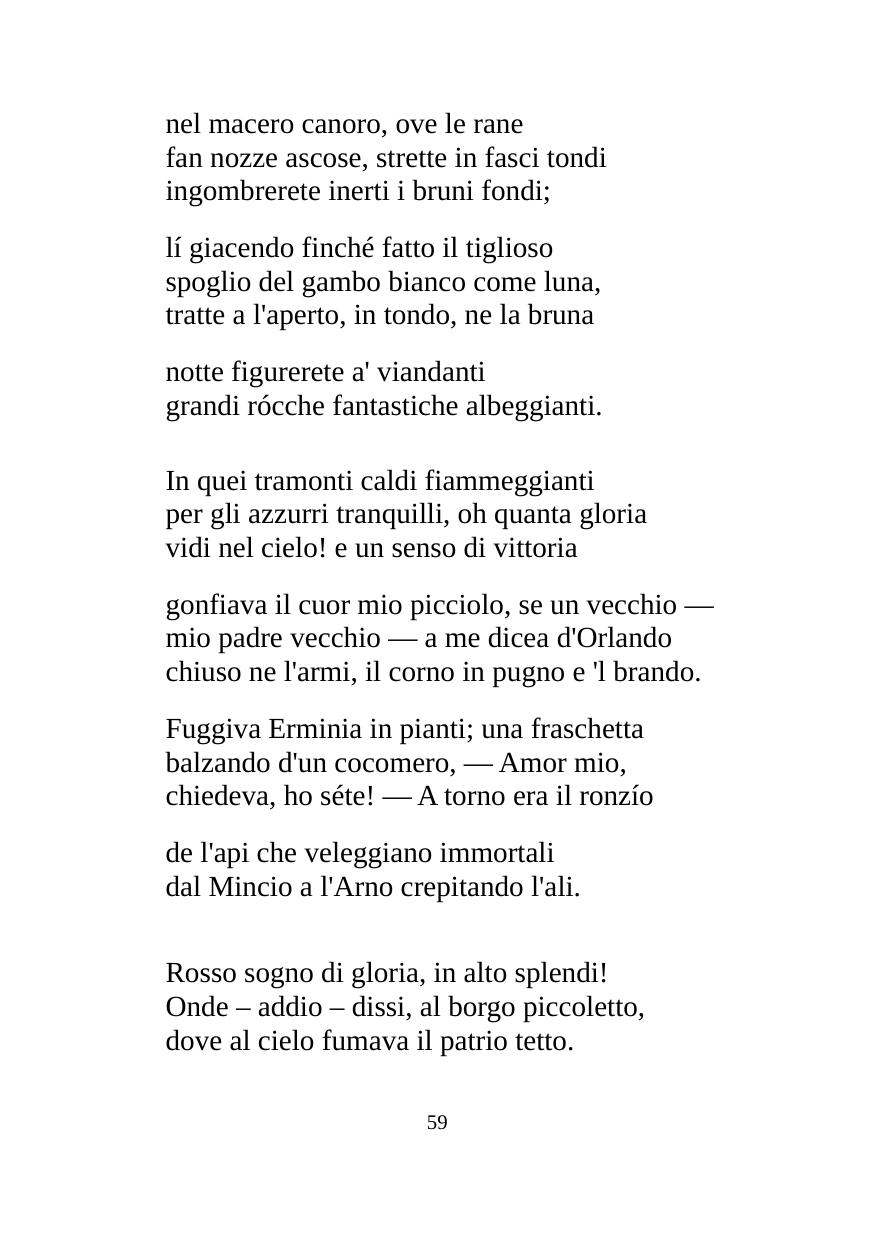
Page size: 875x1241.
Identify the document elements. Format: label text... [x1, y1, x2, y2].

text In quei tramonti caldi fiammeggianti per gli azzurri tranquilli, oh quanta gloria vidi nel cielo! e un senso di vittoria [165, 463, 768, 563]
text Fuggiva Erminia in pianti; una fraschetta balzando d'un cocomero, — Amor mio, chiedeva, ho séte! — A torno era il ronzío [165, 711, 768, 812]
text Rosso sogno di gloria, in alto splendi! Onde – addio – dissi, al borgo piccoletto, dove al cielo fumava il patrio tetto. [165, 956, 768, 1056]
text lí giacendo finché fatto il tiglioso spoglio del gambo bianco come luna, tratte a l'aperto, in tondo, ne la bruna [165, 230, 768, 331]
text notte figurerete a' viandanti grandi rócche fantastiche albeggianti. [165, 354, 768, 422]
text gonfiava il cuor mio picciolo, se un vecchio — mio padre vecchio — a me dicea d'Orlando chiuso ne l'armi, il corno in pugno e 'l brando. [165, 587, 768, 688]
text nel macero canoro, ove le rane fan nozze ascose, strette in fasci tondi ingombrerete inerti i bruni fondi; [165, 106, 768, 207]
text de l'api che veleggiano immortali dal Mincio a l'Arno crepitando l'ali. [165, 835, 768, 902]
